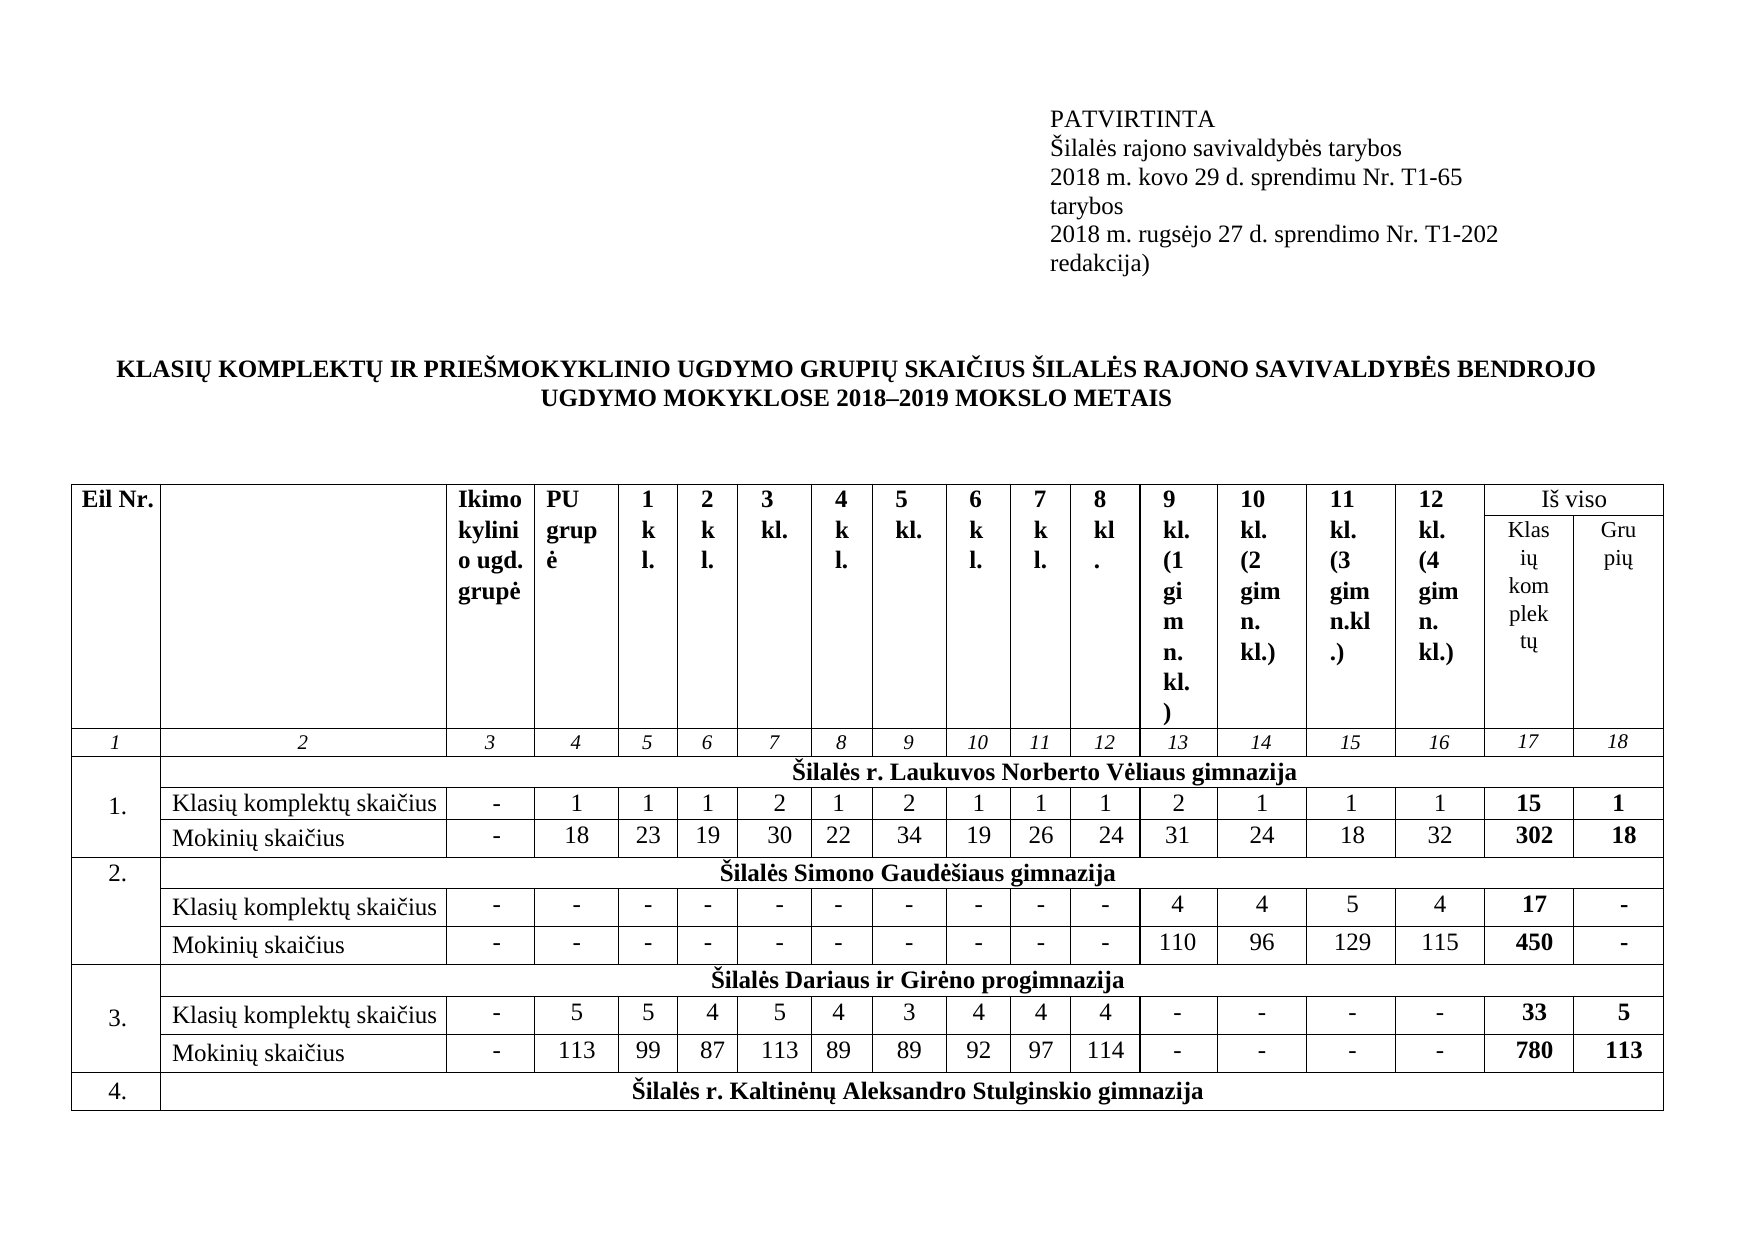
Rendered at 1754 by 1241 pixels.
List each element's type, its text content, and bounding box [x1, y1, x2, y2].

table_cell - [447, 820, 534, 857]
table_cell - [1307, 997, 1395, 1034]
table_cell - [738, 927, 811, 964]
table_cell 2 [161, 729, 446, 756]
table_cell - [1307, 1035, 1395, 1072]
table_cell Mokinių skaičius [161, 927, 446, 964]
table_cell 302 [1485, 820, 1573, 857]
table_cell 5 [1307, 889, 1395, 926]
table_cell 33 [1485, 997, 1573, 1034]
text tarybos [1050, 191, 1679, 219]
table_header 3 kl. [738, 485, 811, 728]
table_cell 10 [947, 729, 1010, 756]
table_cell 1 [1307, 788, 1395, 819]
table_cell 17 [1485, 729, 1573, 756]
table_cell 1 [1071, 788, 1139, 819]
table_cell - [1141, 1035, 1217, 1072]
table_cell 4 [678, 997, 737, 1034]
table_cell - [1396, 997, 1484, 1034]
table_cell Mokinių skaičius [161, 1035, 446, 1072]
table_cell 1 [1396, 788, 1484, 819]
table_cell Šilalės Simono Gaudėšiaus gimnazija [161, 858, 1663, 888]
table_cell 30 [738, 820, 811, 857]
table_cell Mokinių skaičius [161, 820, 446, 857]
table_cell Šilalės r. Laukuvos Norberto Vėliaus gimnazija [161, 757, 1663, 787]
table_cell 2. [72, 858, 160, 964]
table_cell - [1141, 997, 1217, 1034]
table_cell 3 [873, 997, 946, 1034]
table_header Ikimokylinio ugd. grupė [447, 485, 534, 728]
table_cell - [1574, 889, 1663, 926]
table_cell 1 [535, 788, 618, 819]
table_cell - [873, 927, 946, 964]
table_cell 5 [1574, 997, 1663, 1034]
table_cell 87 [678, 1035, 737, 1072]
table_cell 17 [1485, 889, 1573, 926]
table_cell - [947, 927, 1010, 964]
table_cell Šilalės Dariaus ir Girėno progimnazija [161, 965, 1663, 996]
table_cell - [738, 889, 811, 926]
table_header 1 kl. [619, 485, 677, 728]
table_cell 92 [947, 1035, 1010, 1072]
table_cell 4 [1141, 889, 1217, 926]
table_cell 113 [1574, 1035, 1663, 1072]
table_cell 5 [535, 997, 618, 1034]
table_cell 89 [812, 1035, 872, 1072]
table_header 11 kl. (3 gimn.kl.) [1307, 485, 1395, 728]
table_header 2 kl. [678, 485, 737, 728]
table_cell - [619, 927, 677, 964]
table_cell - [678, 889, 737, 926]
table_cell 18 [1574, 820, 1663, 857]
table_cell 4 [1396, 889, 1484, 926]
table_cell - [1011, 889, 1070, 926]
table_cell - [947, 889, 1010, 926]
table_header PU grupė [535, 485, 618, 728]
table_cell 1 [72, 729, 160, 756]
table_cell 22 [812, 820, 872, 857]
table_cell 1 [1574, 788, 1663, 819]
table_cell Šilalės r. Kaltinėnų Aleksandro Stulginskio gimnazija [161, 1073, 1663, 1109]
table_cell 6 [678, 729, 737, 756]
text Šilalės rajono savivaldybės tarybos [1050, 133, 1679, 162]
table_cell - [1071, 889, 1139, 926]
table_cell Klasių komplektų skaičius [161, 997, 446, 1034]
table_cell 4 [1011, 997, 1070, 1034]
table_cell 1 [1218, 788, 1306, 819]
text 2018 m. kovo 29 d. sprendimu Nr. T1-65 [1050, 162, 1679, 191]
table_cell 1 [678, 788, 737, 819]
table_cell 14 [1218, 729, 1306, 756]
table_header 4 kl. [812, 485, 872, 728]
table_cell 4. [72, 1073, 160, 1109]
table_cell 450 [1485, 927, 1573, 964]
table_cell Klasių komplektų [1485, 516, 1573, 728]
table_header Eil Nr. [72, 485, 160, 728]
table_cell 4 [535, 729, 618, 756]
table_cell - [1071, 927, 1139, 964]
table_header 8 kl. [1071, 485, 1139, 728]
table_header 6 kl. [947, 485, 1010, 728]
table_cell 16 [1396, 729, 1484, 756]
table_cell 1 [1011, 788, 1070, 819]
table_cell - [1218, 997, 1306, 1034]
table_cell Klasių komplektų skaičius [161, 889, 446, 926]
table_cell 18 [535, 820, 618, 857]
table_cell 113 [738, 1035, 811, 1072]
table_cell 5 [738, 997, 811, 1034]
table_cell 1. [72, 757, 160, 857]
table_cell - [1396, 1035, 1484, 1072]
table_header 7 kl. [1011, 485, 1070, 728]
table_cell 12 [1071, 729, 1139, 756]
table_header Iš viso [1485, 485, 1663, 515]
table_cell - [447, 788, 534, 819]
table_cell 32 [1396, 820, 1484, 857]
table_cell 13 [1141, 729, 1217, 756]
table_cell 96 [1218, 927, 1306, 964]
table_cell 4 [947, 997, 1010, 1034]
table_cell 5 [619, 997, 677, 1034]
table_cell - [1218, 1035, 1306, 1072]
table_cell - [873, 889, 946, 926]
table_cell 31 [1141, 820, 1217, 857]
table_cell 129 [1307, 927, 1395, 964]
table_cell 4 [812, 997, 872, 1034]
table_cell 9 [873, 729, 946, 756]
table_cell 15 [1307, 729, 1395, 756]
table_cell Klasių komplektų skaičius [161, 788, 446, 819]
table_cell 7 [738, 729, 811, 756]
table_cell - [447, 997, 534, 1034]
table_cell - [447, 927, 534, 964]
table_cell 114 [1071, 1035, 1139, 1072]
table_header 10 kl. (2 gimn. kl.) [1218, 485, 1306, 728]
table_cell - [619, 889, 677, 926]
table_cell 18 [1307, 820, 1395, 857]
table_cell - [535, 889, 618, 926]
text KLASIŲ KOMPLEKTŲ IR PRIEŠMOKYKLINIO UGDYMO GRUPIŲ SKAIČIUS ŠILALĖS RAJONO SAVIVALDYBĖS BENDROJO UGDYMO MOKYKLOSE 2018–2019 MOKSLO METAIS [75, 354, 1638, 411]
text PATVIRTINTA [1050, 104, 1679, 133]
table_cell - [812, 927, 872, 964]
table_cell 24 [1218, 820, 1306, 857]
table_cell 115 [1396, 927, 1484, 964]
table_cell 113 [535, 1035, 618, 1072]
table_cell - [447, 1035, 534, 1072]
table_cell 8 [812, 729, 872, 756]
table_cell 11 [1011, 729, 1070, 756]
table_cell - [535, 927, 618, 964]
table_cell 5 [619, 729, 677, 756]
table_cell 2 [738, 788, 811, 819]
table_cell 4 [1071, 997, 1139, 1034]
table_cell 26 [1011, 820, 1070, 857]
table_header [161, 485, 446, 728]
table_cell 3. [72, 965, 160, 1072]
table_cell 1 [619, 788, 677, 819]
text redakcija) [1050, 248, 1679, 277]
table_cell - [812, 889, 872, 926]
table_cell 23 [619, 820, 677, 857]
table_cell - [1011, 927, 1070, 964]
table_cell Grupių [1574, 516, 1663, 728]
table_cell 780 [1485, 1035, 1573, 1072]
table_cell 1 [812, 788, 872, 819]
table_cell 15 [1485, 788, 1573, 819]
table_cell - [678, 927, 737, 964]
table_cell 24 [1071, 820, 1139, 857]
table_cell 2 [873, 788, 946, 819]
table_cell - [1574, 927, 1663, 964]
table_cell - [447, 889, 534, 926]
table_header 9 kl. (1 gimn. kl.) [1141, 485, 1217, 728]
table_cell 19 [678, 820, 737, 857]
table_cell 1 [947, 788, 1010, 819]
table_cell 89 [873, 1035, 946, 1072]
text 2018 m. rugsėjo 27 d. sprendimo Nr. T1-202 [1050, 219, 1679, 248]
table_cell 4 [1218, 889, 1306, 926]
table_header 12 kl. (4 gimn. kl.) [1396, 485, 1484, 728]
table_cell 2 [1141, 788, 1217, 819]
table_cell 19 [947, 820, 1010, 857]
table_cell 99 [619, 1035, 677, 1072]
table_cell 34 [873, 820, 946, 857]
table_cell 3 [447, 729, 534, 756]
table_cell 110 [1141, 927, 1217, 964]
table_cell 97 [1011, 1035, 1070, 1072]
table_cell 18 [1574, 729, 1663, 756]
table_header 5 kl. [873, 485, 946, 728]
